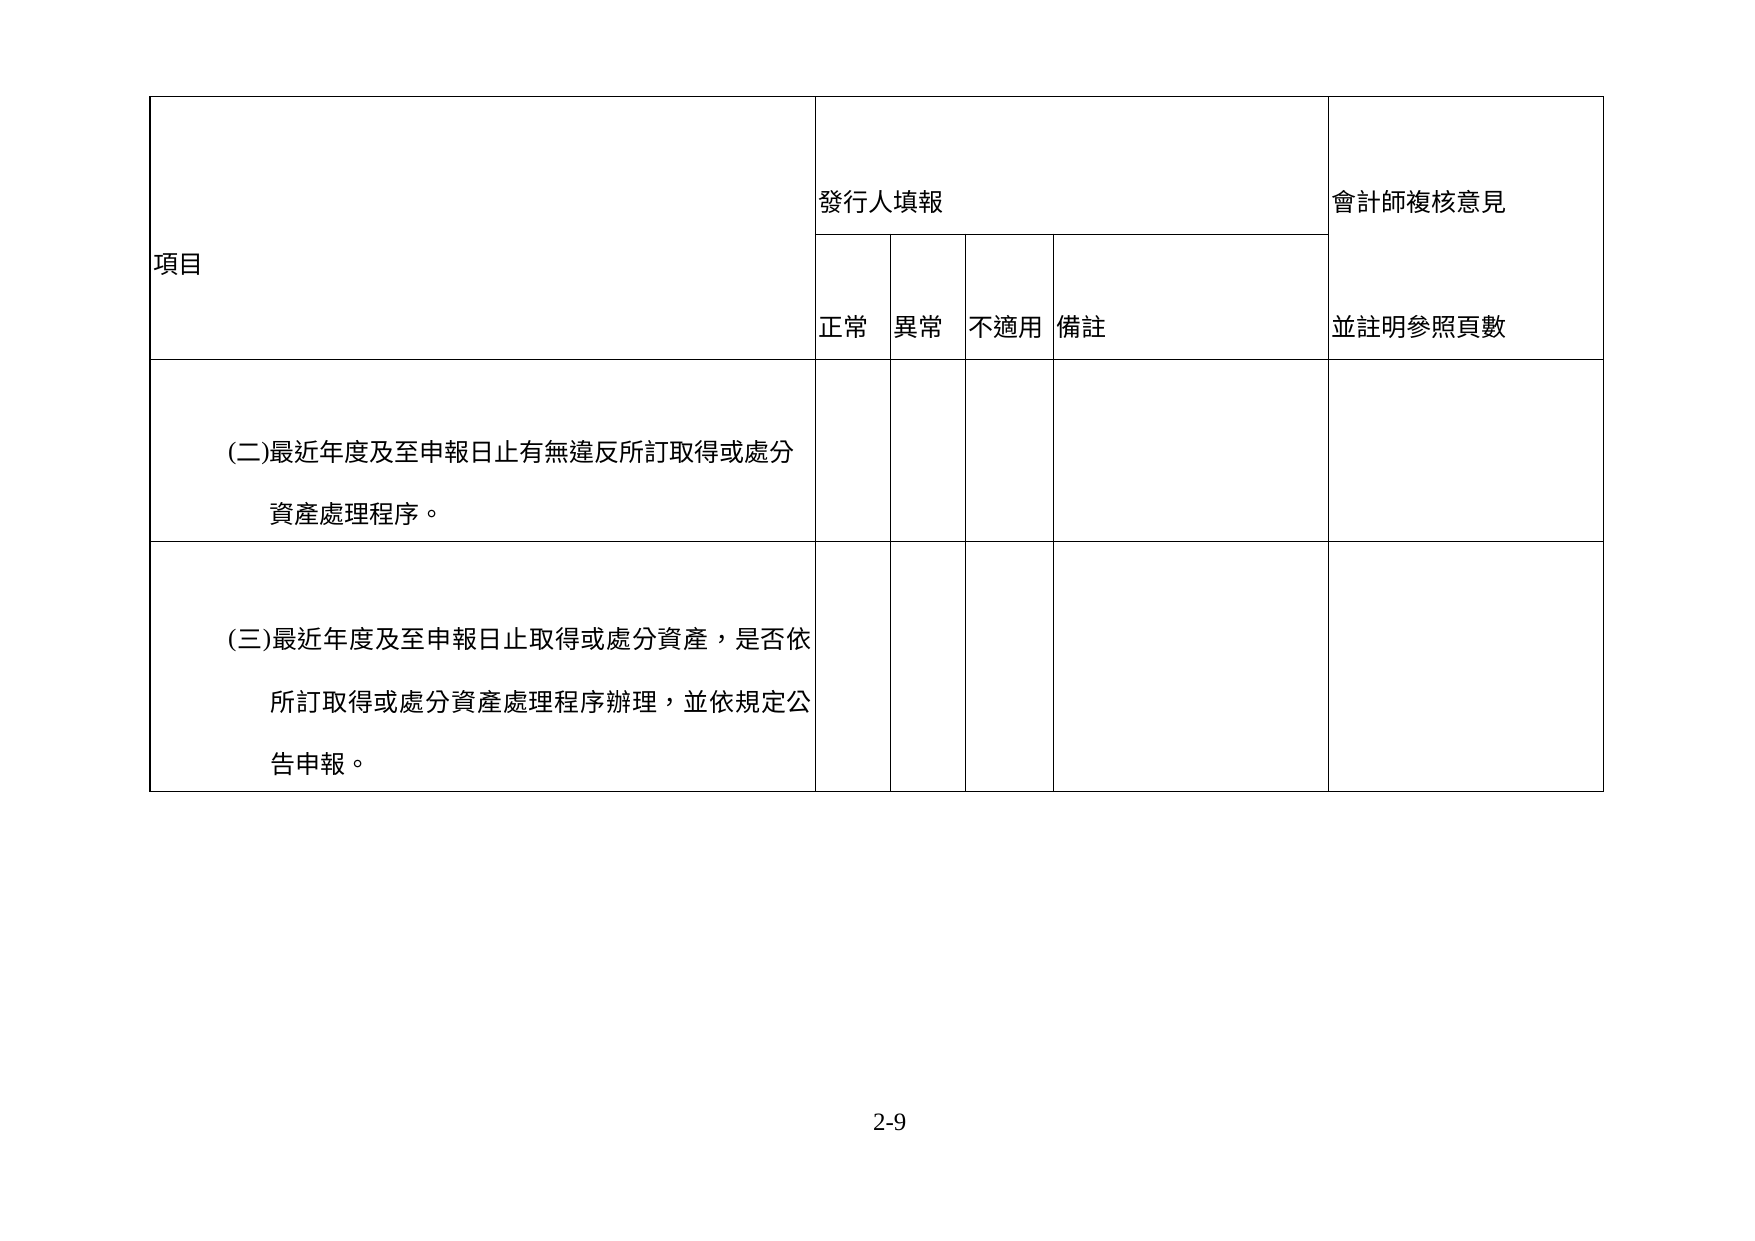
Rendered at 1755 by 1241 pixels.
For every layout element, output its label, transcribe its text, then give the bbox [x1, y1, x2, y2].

table_cell [966, 360, 1053, 541]
table_cell 備註 [1054, 235, 1328, 358]
table_cell 異常 [891, 235, 965, 358]
table_header 項目 [151, 97, 815, 358]
table_cell 正常 [816, 235, 890, 358]
table_cell [891, 542, 965, 791]
table_header 會計師複核意見 並註明參照頁數 [1329, 97, 1603, 358]
table_cell [816, 360, 890, 541]
table_cell [1329, 360, 1603, 541]
table_cell (二)最近年度及至申報日止有無違反所訂取得或處分資產處理程序。 [151, 360, 815, 541]
table_header 發行人填報 [816, 97, 1328, 233]
table_cell [816, 542, 890, 791]
table_cell (三)最近年度及至申報日止取得或處分資產，是否依所訂取得或處分資產處理程序辦理，並依規定公告申報。 [151, 542, 815, 791]
table_cell [966, 542, 1053, 791]
table_cell [1054, 360, 1328, 541]
table_cell [1054, 542, 1328, 791]
table_cell 不適用 [966, 235, 1053, 358]
table_cell [891, 360, 965, 541]
table_cell [1329, 542, 1603, 791]
